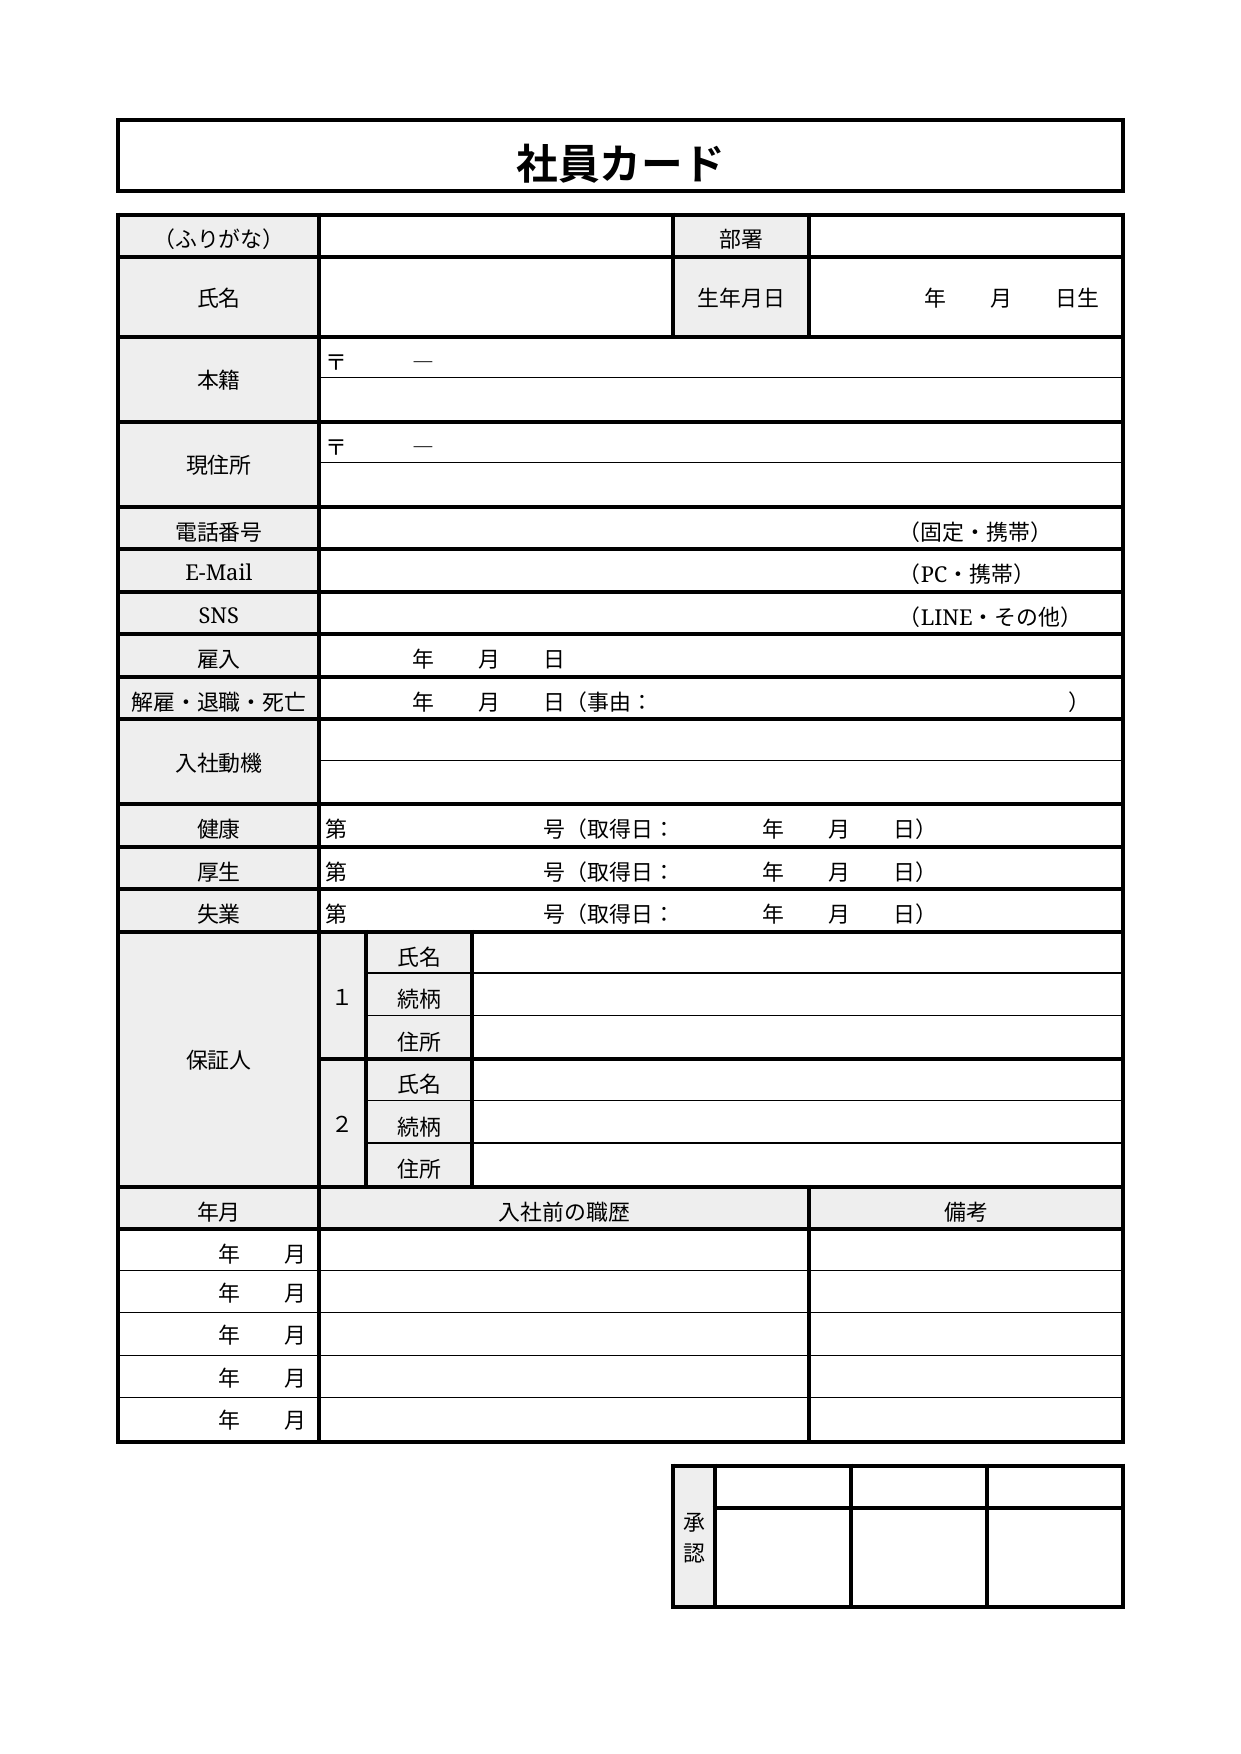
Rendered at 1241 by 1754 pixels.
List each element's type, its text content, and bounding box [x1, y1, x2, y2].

table_cell [321, 259, 671, 335]
table_cell [811, 1313, 1121, 1355]
table_cell [811, 1271, 1121, 1312]
table_cell [811, 1398, 1121, 1440]
table_cell [321, 463, 1121, 505]
table_cell [118, 1464, 671, 1506]
table_cell 年月 [120, 1189, 317, 1227]
table_cell １ [321, 934, 364, 1057]
table_cell 住所 [368, 1144, 470, 1185]
table_cell [474, 1101, 1121, 1142]
table_cell 年 月 [120, 1231, 317, 1270]
table_cell 〒 ― [321, 339, 1121, 377]
table_cell （PC・携帯） [893, 551, 1121, 590]
table_cell 氏名 [368, 934, 470, 972]
table_cell 第 号（取得日： 年 月 日） [321, 849, 1121, 887]
table_cell 電話番号 [120, 509, 317, 547]
table_cell 本籍 [120, 339, 317, 420]
table_cell [989, 1468, 1121, 1506]
table_cell 氏名 [368, 1061, 470, 1100]
table_cell 厚生 [120, 849, 317, 887]
table_header 社員カード [120, 122, 1121, 189]
table_cell [321, 1231, 807, 1270]
table_cell [321, 1356, 807, 1397]
table_cell [474, 974, 1121, 1015]
table_cell （LINE・その他） [893, 594, 1121, 632]
table_cell 生年月日 [675, 259, 807, 335]
table_cell [474, 1016, 1121, 1057]
table_cell [321, 1313, 807, 1355]
table_cell [717, 1468, 849, 1506]
table_cell 備考 [811, 1189, 1121, 1227]
table_cell [321, 721, 1121, 760]
table_cell [853, 1510, 985, 1605]
table_cell [321, 1271, 807, 1312]
table_cell 雇入 [120, 636, 317, 675]
table_cell 〒 ― [321, 424, 1121, 462]
table_cell 年 月 日生 [811, 259, 1121, 335]
table_cell 年 月 日（事由： ） [321, 679, 1121, 717]
table_cell 保証人 [120, 934, 317, 1185]
table_cell SNS [120, 594, 317, 632]
table_cell 失業 [120, 891, 317, 930]
table_cell 年 月 [120, 1271, 317, 1312]
table_cell [118, 193, 1123, 213]
table_cell 解雇・退職・死亡 [120, 679, 317, 717]
table_cell [474, 1144, 1121, 1185]
table_cell 第 号（取得日： 年 月 日） [321, 891, 1121, 930]
table_cell [811, 1231, 1121, 1270]
table_cell 入社前の職歴 [321, 1189, 807, 1227]
table_cell 続柄 [368, 974, 470, 1015]
table_cell [811, 217, 1121, 255]
table_cell 年 月 [120, 1313, 317, 1355]
table_cell [853, 1468, 985, 1506]
table_cell 続柄 [368, 1101, 470, 1142]
table_cell [717, 1510, 849, 1605]
table_cell [321, 761, 1121, 802]
table_cell [989, 1510, 1121, 1605]
table_cell [321, 594, 893, 632]
table_cell [321, 217, 671, 255]
table_cell 氏名 [120, 259, 317, 335]
table_cell 部署 [675, 217, 807, 255]
table_cell （ふりがな） [120, 217, 317, 255]
table_cell 現住所 [120, 424, 317, 505]
table_cell [321, 1398, 807, 1440]
table_cell [321, 509, 893, 547]
table_cell 住所 [368, 1016, 470, 1057]
table_cell [474, 1061, 1121, 1100]
table_cell 年 月 日 [321, 636, 1121, 675]
table_cell E-Mail [120, 551, 317, 590]
table_cell [321, 378, 1121, 420]
table_cell 入社動機 [120, 721, 317, 802]
table_cell 健康 [120, 806, 317, 845]
table_cell ２ [321, 1061, 364, 1185]
table_cell [321, 551, 893, 590]
table_cell 第 号（取得日： 年 月 日） [321, 806, 1121, 845]
table_cell （固定・携帯） [893, 509, 1121, 547]
table_cell [474, 934, 1121, 972]
table_cell 年 月 [120, 1398, 317, 1440]
table_cell [118, 1506, 671, 1605]
table_cell 承認 [675, 1468, 713, 1605]
table_cell [811, 1356, 1121, 1397]
table_cell 年 月 [120, 1356, 317, 1397]
table_cell [118, 1444, 1123, 1463]
